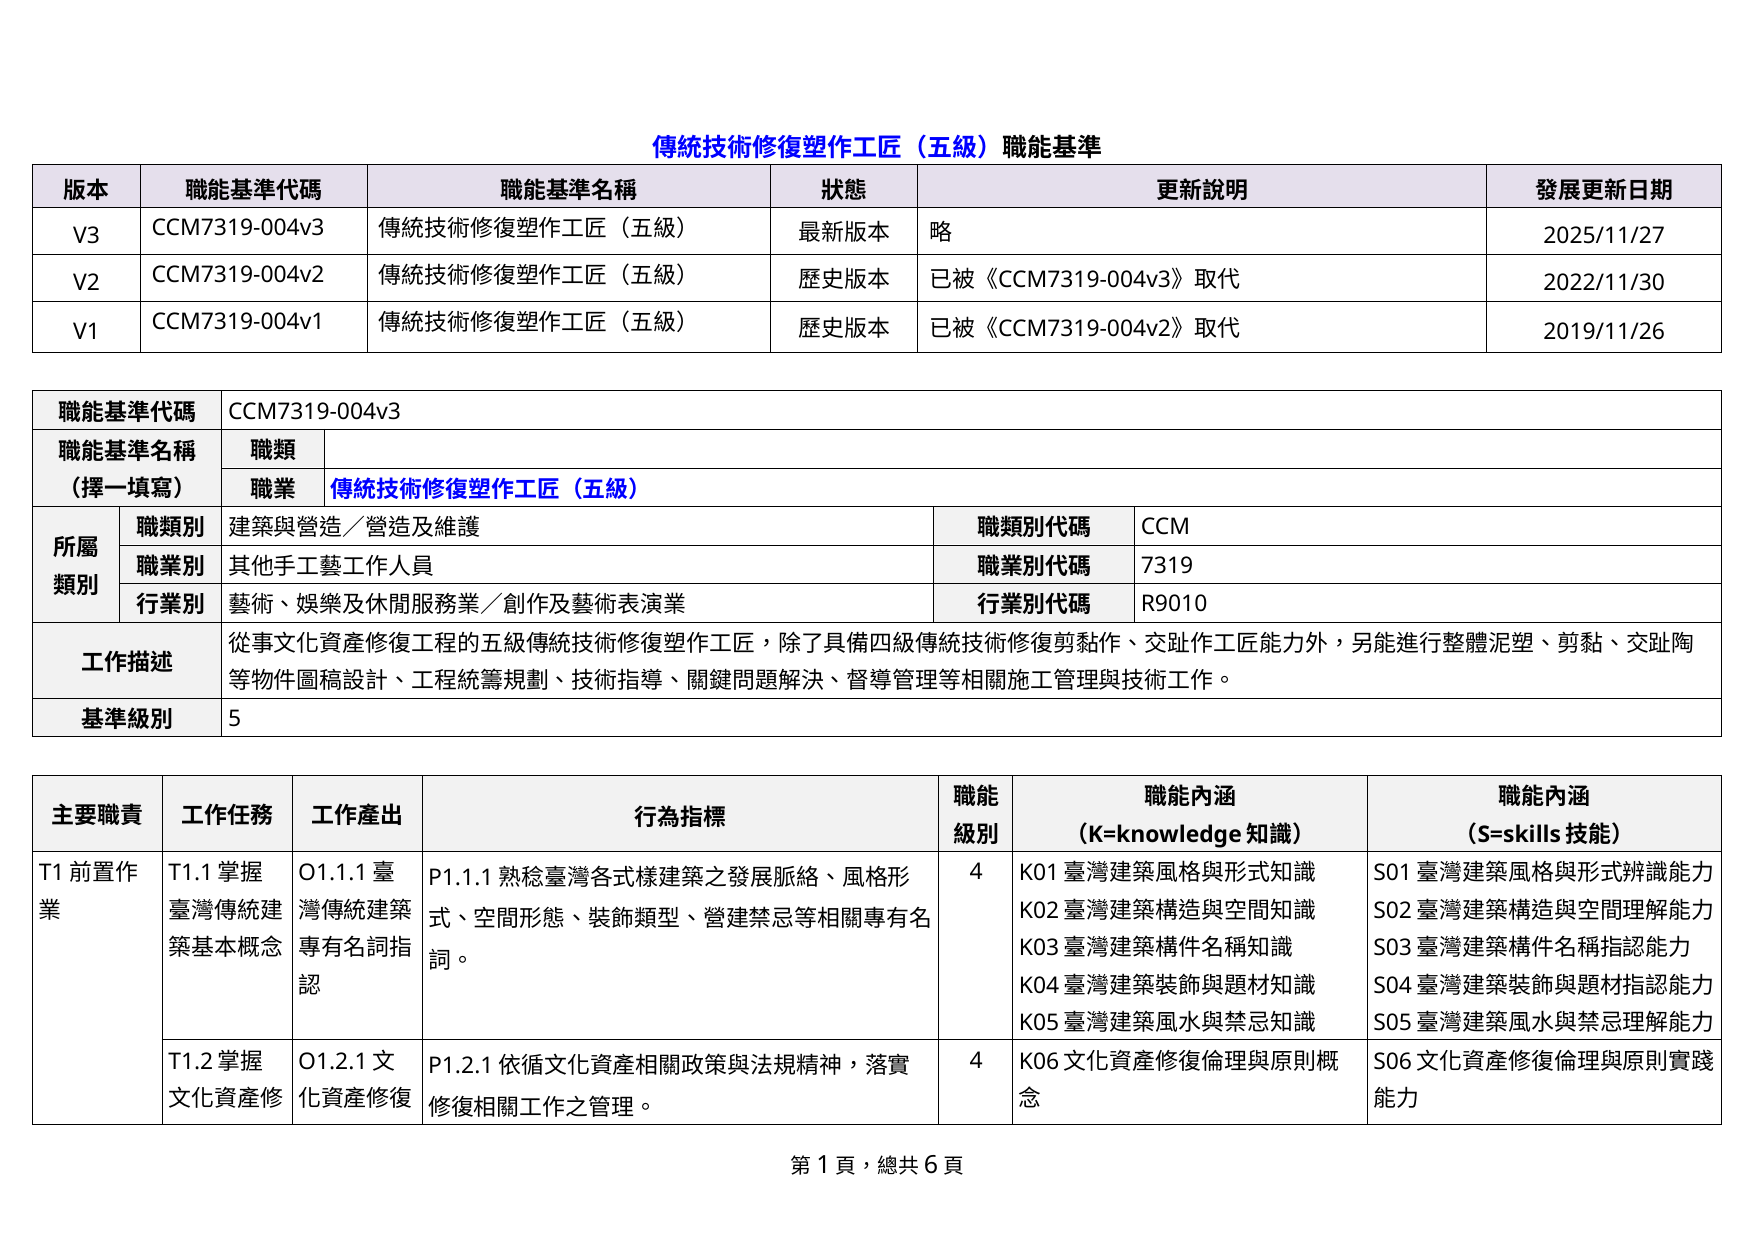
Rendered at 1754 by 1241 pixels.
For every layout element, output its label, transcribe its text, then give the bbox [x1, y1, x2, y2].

table_cell S01臺灣建築風格與形式辨識能力 S02臺灣建築構造與空間理解能力 S03臺灣建築構件名稱指認能力 S04臺灣建築裝飾與題材指認能力 S05臺灣建築風水與禁忌理解能力 [1368, 852, 1721, 1039]
table_cell CCM [1135, 507, 1721, 544]
table_cell 2019/11/26 [1487, 302, 1721, 352]
table_cell 職業別代碼 [934, 546, 1134, 583]
table_cell CCM7319-004v2 [141, 255, 367, 301]
table_header 工作任務 [163, 776, 292, 851]
table_header 職能基準代碼 [141, 165, 367, 207]
table_cell T1前置作業 [33, 852, 162, 1124]
table_cell 4 [939, 1040, 1012, 1124]
table_cell 職類別 [120, 507, 221, 544]
table_cell K06文化資產修復倫理與原則概念 [1013, 1040, 1367, 1124]
table_cell V3 [33, 208, 140, 254]
table_cell 基準級別 [33, 699, 221, 736]
table_cell 行業別 [120, 584, 221, 622]
table_cell 職類 [222, 430, 324, 467]
table_cell V2 [33, 255, 140, 301]
table_cell 建築與營造／營造及維護 [222, 507, 933, 544]
table_cell O1.1.1臺灣傳統建築專有名詞指認 [293, 852, 422, 1039]
table_header 行為指標 [423, 776, 938, 851]
table_cell 工作描述 [33, 623, 221, 698]
table_cell R9010 [1135, 584, 1721, 622]
table_header 狀態 [771, 165, 917, 207]
table_cell 傳統技術修復塑作工匠（五級） [325, 469, 1721, 506]
table_header 職能級別 [939, 776, 1012, 851]
table_cell CCM7319-004v1 [141, 302, 367, 352]
table_cell O1.2.1文化資產修復 [293, 1040, 422, 1124]
table_header 職能基準代碼 [33, 391, 221, 429]
table_cell K01臺灣建築風格與形式知識 K02臺灣建築構造與空間知識 K03臺灣建築構件名稱知識 K04臺灣建築裝飾與題材知識 K05臺灣建築風水與禁忌知識 [1013, 852, 1367, 1039]
table_cell 2022/11/30 [1487, 255, 1721, 301]
table_cell 職業別 [120, 546, 221, 583]
table_cell 行業別代碼 [934, 584, 1134, 622]
table_cell 歷史版本 [771, 302, 917, 352]
table_header 版本 [33, 165, 140, 207]
table_cell 傳統技術修復塑作工匠（五級） [368, 208, 770, 254]
table_header 發展更新日期 [1487, 165, 1721, 207]
table_header 主要職責 [33, 776, 162, 851]
table_cell 已被《CCM7319-004v2》取代 [918, 302, 1486, 352]
table_cell P1.1.1熟稔臺灣各式樣建築之發展脈絡、風格形式、空間形態、裝飾類型、營建禁忌等相關專有名詞。 [423, 852, 938, 1039]
table_cell P1.2.1依循文化資產相關政策與法規精神，落實修復相關工作之管理。 [423, 1040, 938, 1124]
table_header 職能內涵 （K=knowledge知識） [1013, 776, 1367, 851]
table_cell 從事文化資產修復工程的五級傳統技術修復塑作工匠，除了具備四級傳統技術修復剪黏作、交趾作工匠能力外，另能進行整體泥塑、剪黏、交趾陶等物件圖稿設計、工程統籌規劃、技術指導、關鍵問題解決、督導管理等相關施工管理與技術工作。 [222, 623, 1721, 698]
table_cell 已被《CCM7319-004v3》取代 [918, 255, 1486, 301]
table_cell 傳統技術修復塑作工匠（五級） [368, 302, 770, 352]
table_cell S06文化資產修復倫理與原則實踐能力 [1368, 1040, 1721, 1124]
table_cell 其他手工藝工作人員 [222, 546, 933, 583]
table_cell T1.2掌握文化資產修 [163, 1040, 292, 1124]
table_cell 職類別代碼 [934, 507, 1134, 544]
title 傳統技術修復塑作工匠（五級）職能基準 [118, 126, 1636, 164]
table_cell T1.1掌握臺灣傳統建築基本概念 [163, 852, 292, 1039]
table_cell 2025/11/27 [1487, 208, 1721, 254]
table_header CCM7319-004v3 [222, 391, 1721, 429]
table_cell 歷史版本 [771, 255, 917, 301]
table_cell 傳統技術修復塑作工匠（五級） [368, 255, 770, 301]
table_cell 最新版本 [771, 208, 917, 254]
table_cell 4 [939, 852, 1012, 1039]
table_header 職能內涵 （S=skills技能） [1368, 776, 1721, 851]
table_header 更新說明 [918, 165, 1486, 207]
table_cell 職業 [222, 469, 324, 506]
table_cell 略 [918, 208, 1486, 254]
table_cell 7319 [1135, 546, 1721, 583]
table_cell V1 [33, 302, 140, 352]
table_cell [325, 430, 1721, 467]
table_cell 5 [222, 699, 1721, 736]
table_cell 藝術、娛樂及休閒服務業／創作及藝術表演業 [222, 584, 933, 622]
table_header 職能基準名稱 [368, 165, 770, 207]
table_cell 職能基準名稱 （擇一填寫） [33, 430, 221, 506]
table_cell 所屬 類別 [33, 507, 119, 622]
table_header 工作產出 [293, 776, 422, 851]
table_cell CCM7319-004v3 [141, 208, 367, 254]
